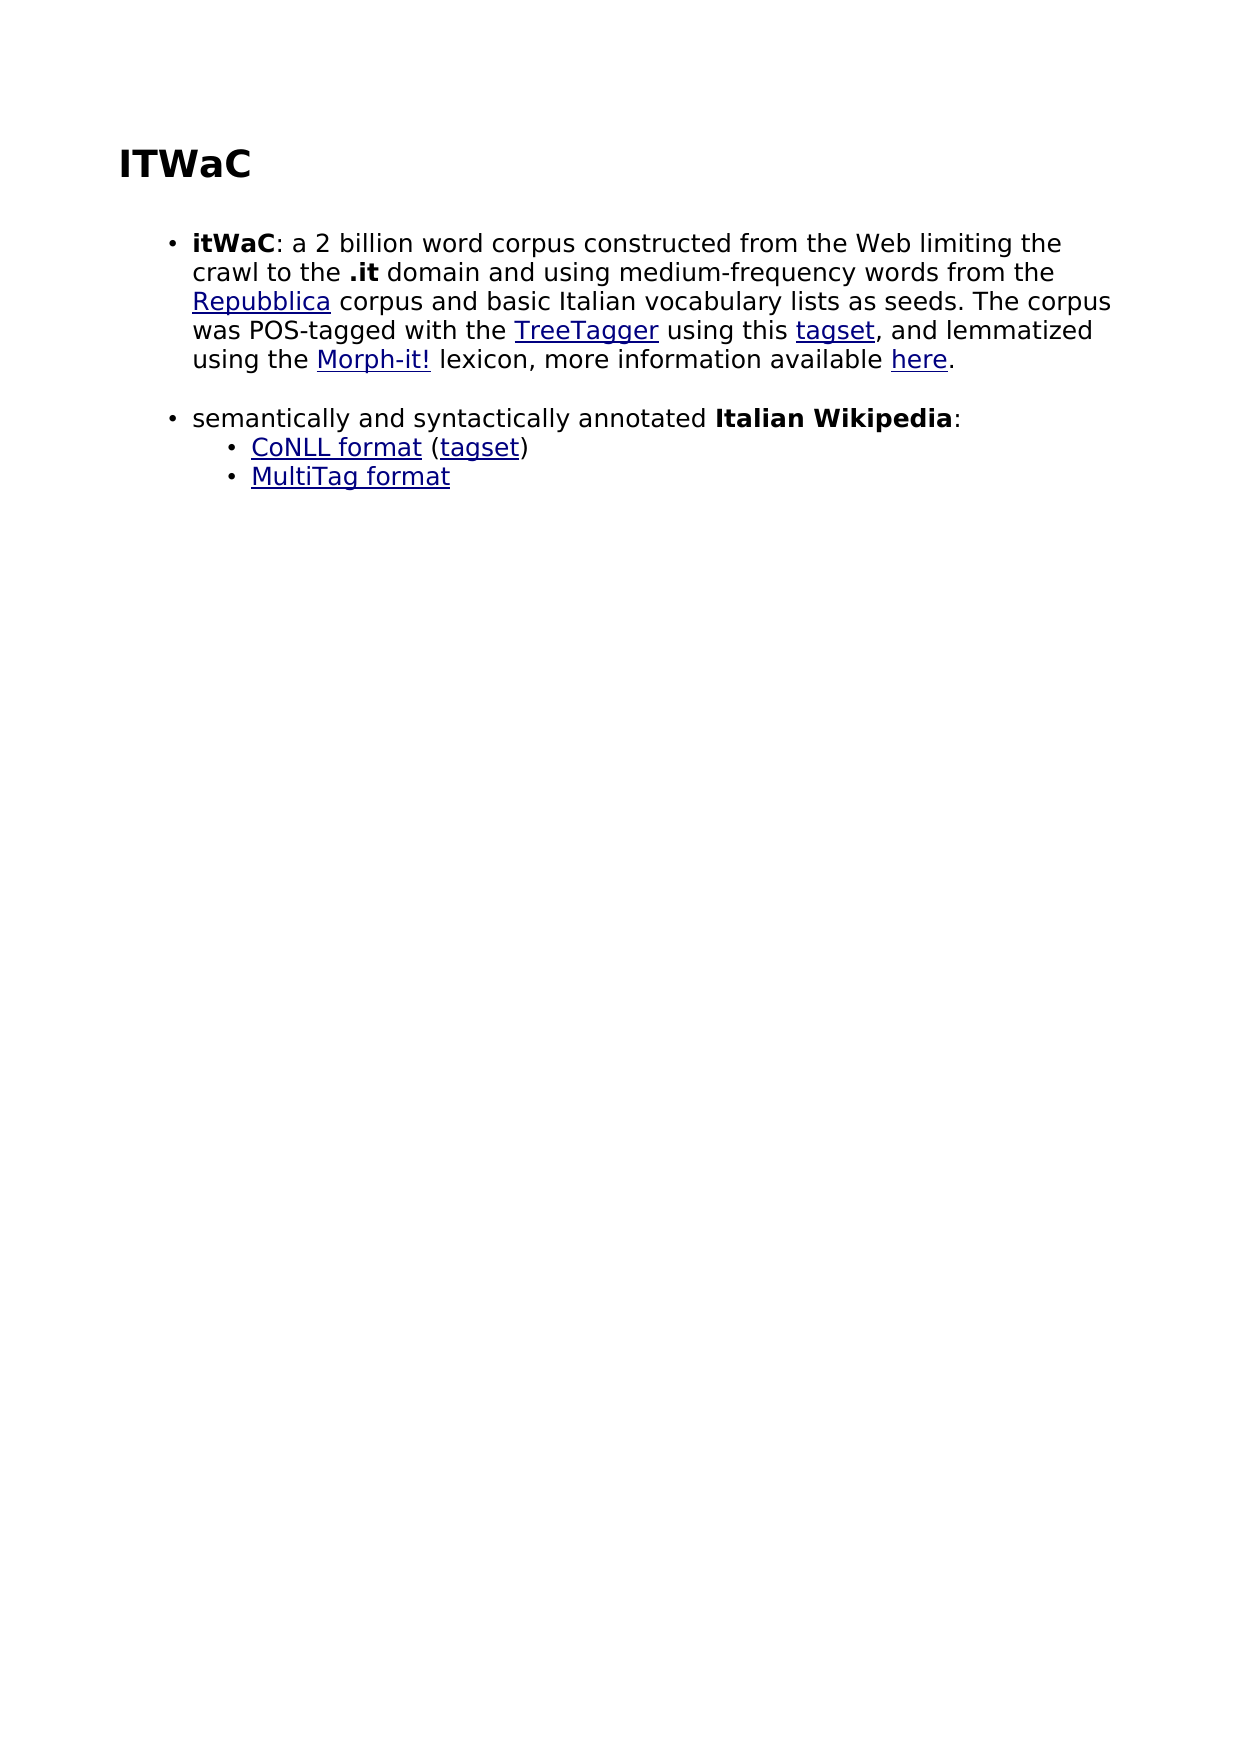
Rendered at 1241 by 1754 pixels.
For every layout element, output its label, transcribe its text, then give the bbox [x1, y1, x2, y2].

list CoNLL format (tagset) [236, 433, 1122, 462]
list MultiTag format [236, 462, 1122, 492]
list semantically and syntactically annotated Italian Wikipedia: [177, 404, 1122, 433]
list itWaC: a 2 billion word corpus constructed from the Web limiting the crawl to the .it domain and using medium-frequency words from the Repubblica corpus and basic Italian vocabulary lists as seeds. The corpus was POS-tagged with the TreeTagger using this tagset, and lemmatized using the Morph-it! lexicon, more information available here. [177, 229, 1122, 374]
subtitle ITWaC [118, 143, 1122, 187]
